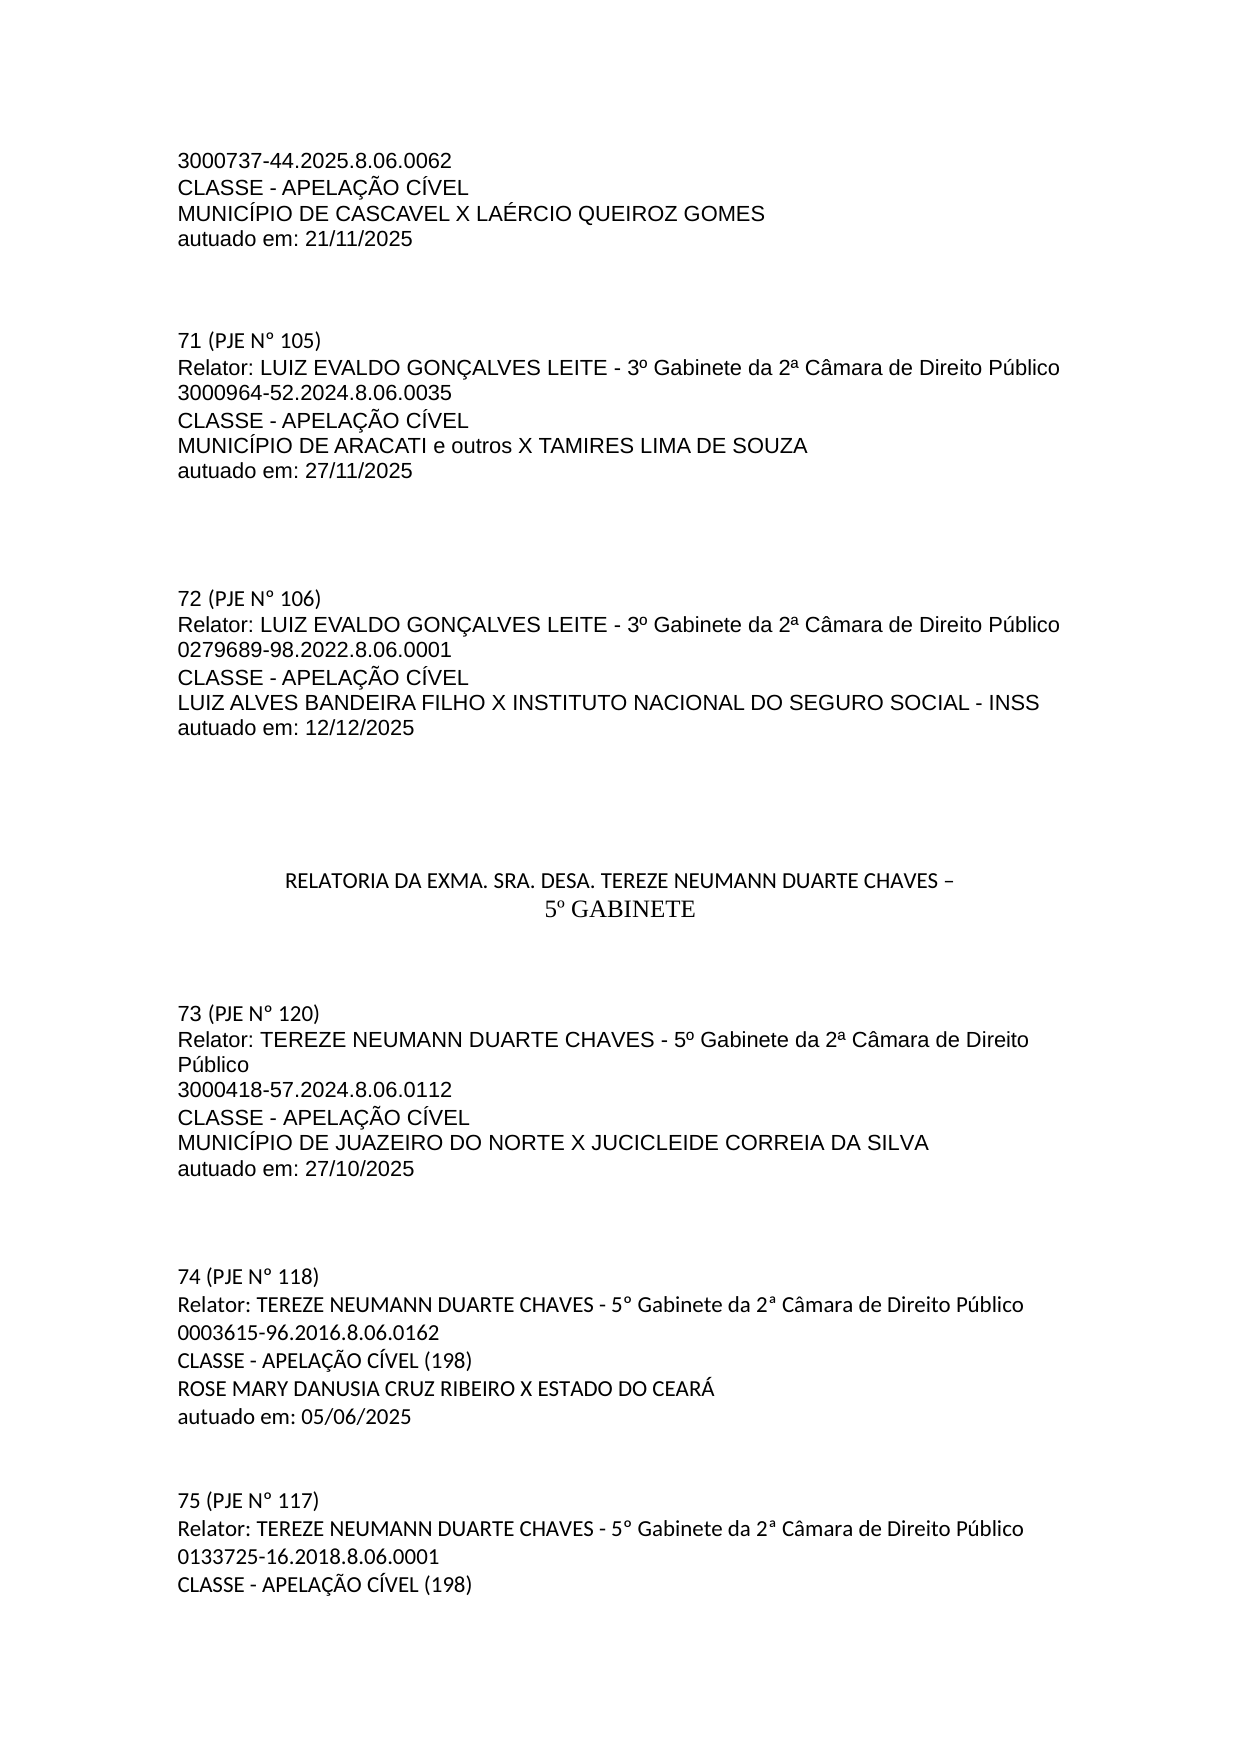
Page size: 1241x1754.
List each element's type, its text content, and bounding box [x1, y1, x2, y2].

subtitle 3000737-44.2025.8.06.0062 [177, 148, 1063, 173]
text Relator: TEREZE NEUMANN DUARTE CHAVES - 5º Gabinete da 2ª Câmara de Direito Público [177, 1514, 1063, 1542]
text CLASSE - APELAÇÃO CÍVEL (198) [177, 1570, 1063, 1598]
subtitle 3000964-52.2024.8.06.0035 [177, 380, 1063, 405]
text 71 (PJE Nº 105) [177, 327, 1063, 354]
text 0133725-16.2018.8.06.0001 [177, 1542, 1063, 1570]
text CLASSE - APELAÇÃO CÍVEL (198) ROSE MARY DANUSIA CRUZ RIBEIRO X ESTADO DO CEARÁ autuado em: 05/06/2025 [177, 1346, 1063, 1430]
text RELATORIA DA EXMA. SRA. DESA. TEREZE NEUMANN DUARTE CHAVES – [177, 867, 1063, 894]
text 72 (PJE Nº 106) [177, 584, 1063, 612]
text 75 (PJE Nº 117) [177, 1486, 1063, 1514]
text 74 (PJE Nº 118) [177, 1262, 1063, 1290]
text 73 (PJE Nº 120) [177, 999, 1063, 1027]
text Relator: LUIZ EVALDO GONÇALVES LEITE - 3º Gabinete da 2ª Câmara de Direito Público [177, 354, 1063, 380]
text CLASSE - APELAÇÃO CÍVEL MUNICÍPIO DE ARACATI e outros X TAMIRES LIMA DE SOUZA autuado em: 27/11/2025 [177, 407, 1063, 483]
text 0003615-96.2016.8.06.0162 [177, 1318, 1063, 1346]
subtitle 3000418-57.2024.8.06.0112 [177, 1077, 1063, 1103]
text Relator: LUIZ EVALDO GONÇALVES LEITE - 3º Gabinete da 2ª Câmara de Direito Público [177, 612, 1063, 637]
text 5º GABINETE [177, 894, 1063, 923]
text CLASSE - APELAÇÃO CÍVEL MUNICÍPIO DE CASCAVEL X LAÉRCIO QUEIROZ GOMES autuado em: 21/11/2025 [177, 175, 1063, 251]
text Relator: TEREZE NEUMANN DUARTE CHAVES - 5º Gabinete da 2ª Câmara de Direito Público [177, 1290, 1063, 1318]
text Relator: TEREZE NEUMANN DUARTE CHAVES - 5º Gabinete da 2ª Câmara de Direito Público [177, 1027, 1063, 1077]
text CLASSE - APELAÇÃO CÍVEL LUIZ ALVES BANDEIRA FILHO X INSTITUTO NACIONAL DO SEGURO SOCIAL - INSS autuado em: 12/12/2025 [177, 665, 1063, 741]
subtitle 0279689-98.2022.8.06.0001 [177, 637, 1063, 662]
text CLASSE - APELAÇÃO CÍVEL MUNICÍPIO DE JUAZEIRO DO NORTE X JUCICLEIDE CORREIA DA SILVA autuado em: 27/10/2025 [177, 1105, 1063, 1181]
